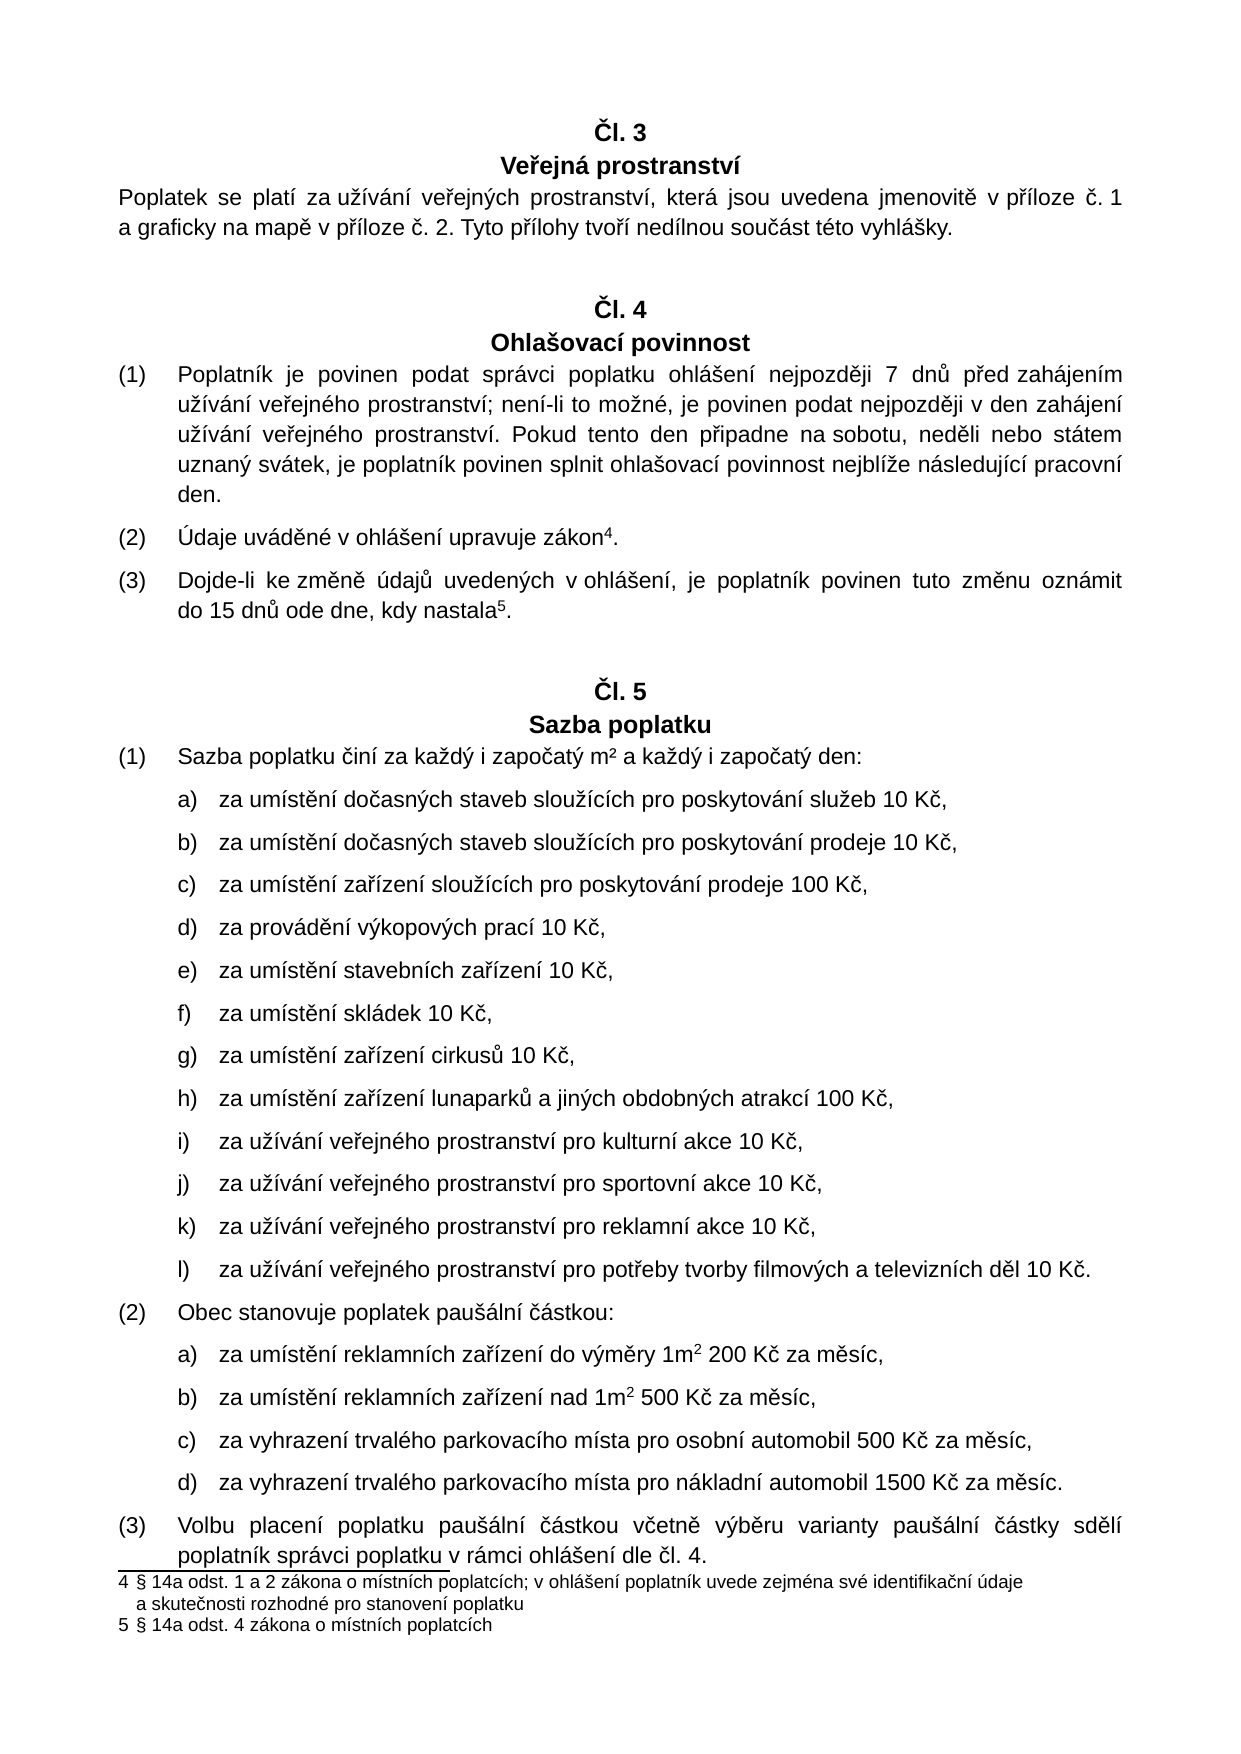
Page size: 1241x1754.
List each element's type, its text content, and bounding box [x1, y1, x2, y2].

list za umístění dočasných staveb sloužících pro poskytování služeb 10 Kč, [177, 786, 1122, 812]
list za užívání veřejného prostranství pro sportovní akce 10 Kč, [177, 1170, 1122, 1197]
list Volbu placení poplatku paušální částkou včetně výběru varianty paušální částky sdělí poplatník správci poplatku v rámci ohlášení dle čl. 4. [118, 1512, 1122, 1569]
list za umístění zařízení sloužících pro poskytování prodeje 100 Kč, [177, 871, 1122, 898]
list za umístění zařízení cirkusů 10 Kč, [177, 1042, 1122, 1069]
subtitle Čl. 3 Veřejná prostranství [118, 118, 1122, 180]
list Údaje uváděné v ohlášení upravuje zákon. [118, 524, 1122, 551]
list Obec stanovuje poplatek paušální částkou: [118, 1298, 1122, 1325]
subtitle Čl. 5 Sazba poplatku [118, 677, 1122, 739]
list za umístění skládek 10 Kč, [177, 999, 1122, 1026]
list za vyhrazení trvalého parkovacího místa pro nákladní automobil 1500 Kč za měsíc. [177, 1469, 1122, 1496]
subtitle Čl. 4 Ohlašovací povinnost [118, 294, 1122, 356]
list za vyhrazení trvalého parkovacího místa pro osobní automobil 500 Kč za měsíc, [177, 1427, 1122, 1453]
list § 14a odst. 1 a 2 zákona o místních poplatcích; v ohlášení poplatník uvede zejména své identifikační údaje a skutečnosti rozhodné pro stanovení poplatku [118, 1571, 1122, 1614]
list Sazba poplatku činí za každý i započatý m² a každý i započatý den: [118, 743, 1122, 770]
list za umístění reklamních zařízení do výměry 1m2 200 Kč za měsíc, [177, 1341, 1122, 1368]
list Poplatník je povinen podat správci poplatku ohlášení nejpozději 7 dnů před zahájením užívání veřejného prostranství; není-li to možné, je povinen podat nejpozději v den zahájení užívání veřejného prostranství. Pokud tento den připadne na sobotu, neděli nebo státem uznaný svátek, je poplatník povinen splnit ohlašovací povinnost nejblíže následující pracovní den. [118, 361, 1122, 508]
list za umístění zařízení lunaparků a jiných obdobných atrakcí 100 Kč, [177, 1085, 1122, 1111]
list za umístění stavebních zařízení 10 Kč, [177, 957, 1122, 983]
list za provádění výkopových prací 10 Kč, [177, 914, 1122, 941]
list za užívání veřejného prostranství pro kulturní akce 10 Kč, [177, 1128, 1122, 1154]
list za umístění reklamních zařízení nad 1m2 500 Kč za měsíc, [177, 1384, 1122, 1410]
list za užívání veřejného prostranství pro potřeby tvorby filmových a televizních děl 10 Kč. [177, 1256, 1122, 1282]
list za umístění dočasných staveb sloužících pro poskytování prodeje 10 Kč, [177, 829, 1122, 855]
list Dojde-li ke změně údajů uvedených v ohlášení, je poplatník povinen tuto změnu oznámit do 15 dnů ode dne, kdy nastala. [118, 567, 1122, 623]
list za užívání veřejného prostranství pro reklamní akce 10 Kč, [177, 1213, 1122, 1239]
list § 14a odst. 4 zákona o místních poplatcích [118, 1614, 1122, 1635]
text Poplatek se platí za užívání veřejných prostranství, která jsou uvedena jmenovitě v příloze č. 1 a graficky na mapě v příloze č. 2. Tyto přílohy tvoří nedílnou součást této vyhlášky. [118, 184, 1122, 241]
